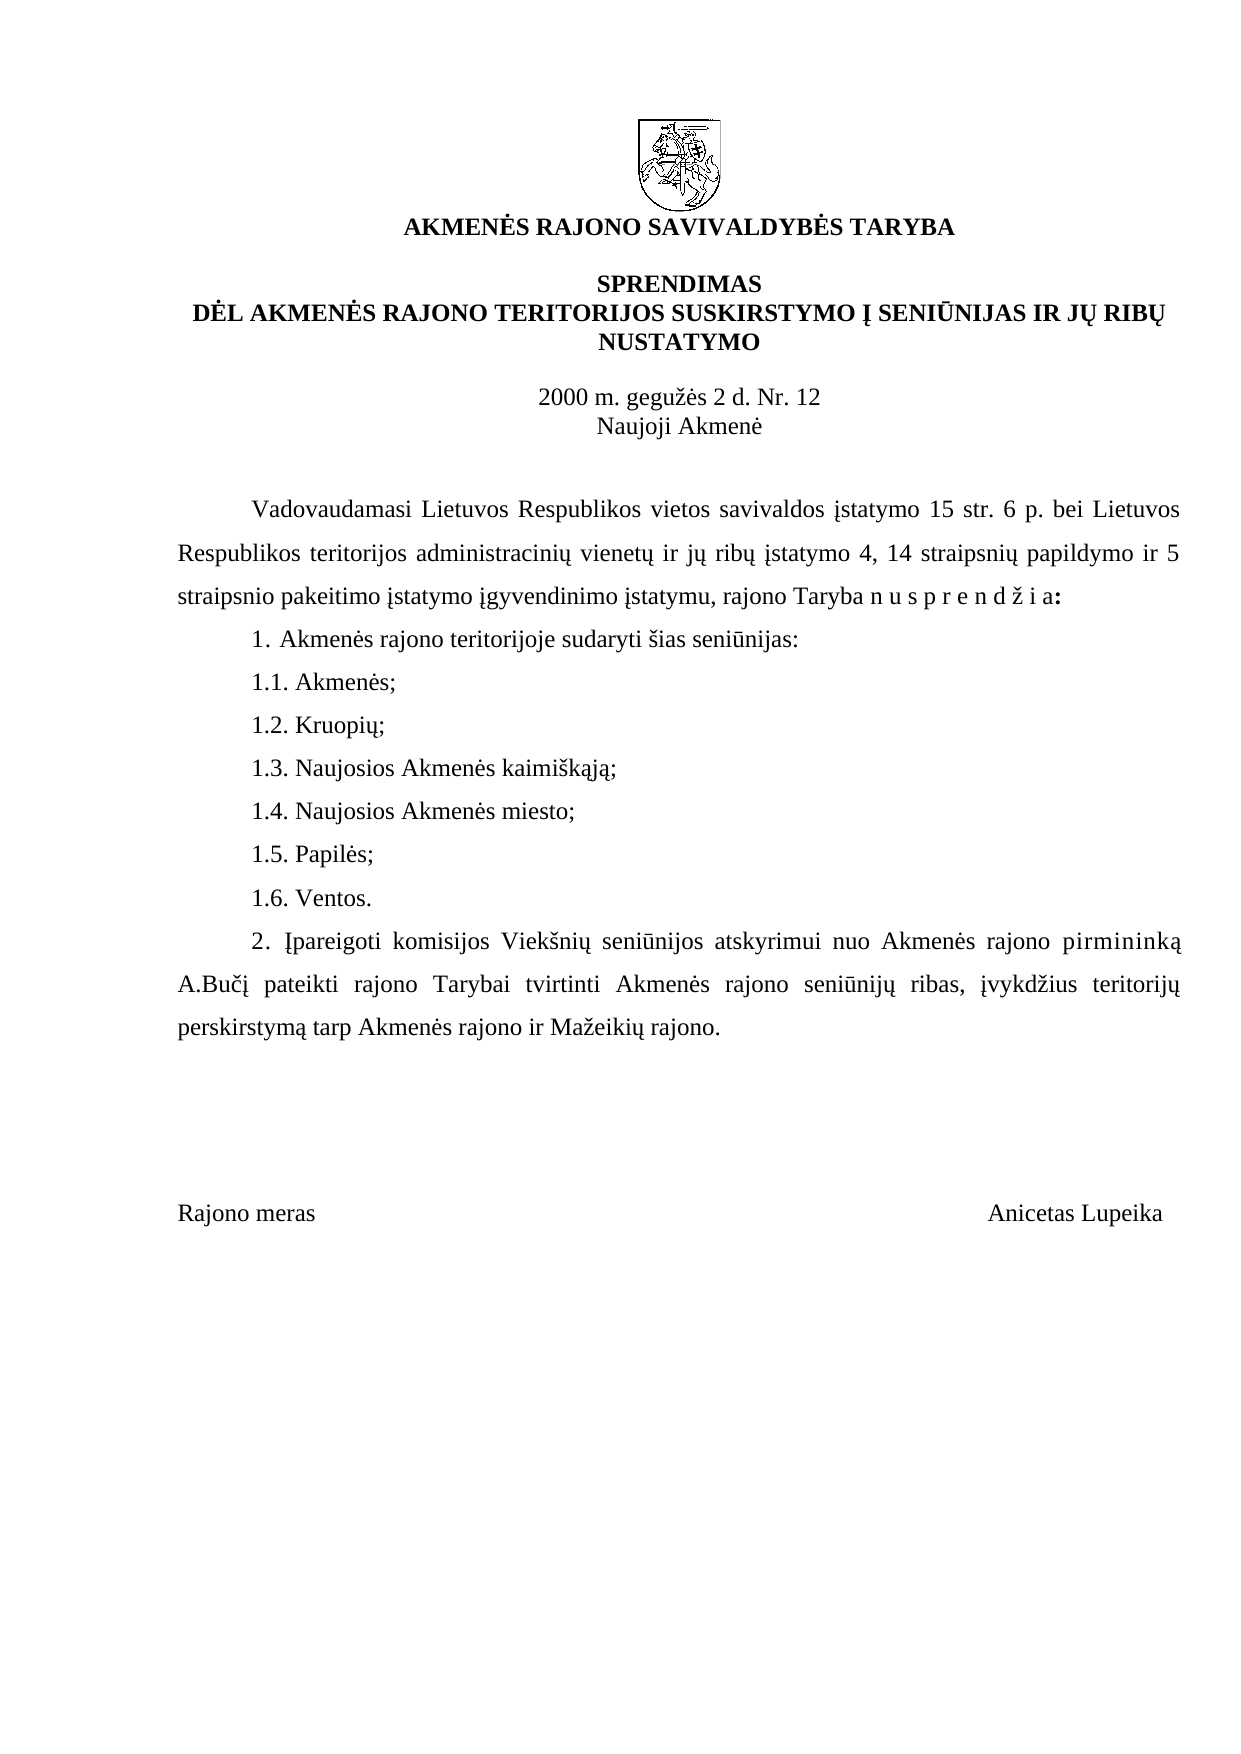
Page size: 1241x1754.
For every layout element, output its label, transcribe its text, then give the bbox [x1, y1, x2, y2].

text 1.5. Papilės; [177, 839, 1181, 868]
text Rajono meras Anicetas Lupeika [177, 1198, 1181, 1226]
text SPRENDIMAS [177, 269, 1181, 298]
text 2000 m. gegužės 2 d. Nr. 12 [177, 382, 1181, 411]
text 1. Akmenės rajono teritorijoje sudaryti šias seniūnijas: [177, 624, 1181, 653]
text 2. Įpareigoti komisijos Viekšnių seniūnijos atskyrimui nuo Akmenės rajono pirmininką A.Bučį pateikti rajono Tarybai tvirtinti Akmenės rajono seniūnijų ribas, įvykdžius teritorijų perskirstymą tarp Akmenės rajono ir Mažeikių rajono. [177, 926, 1181, 1041]
text AKMENĖS RAJONO SAVIVALDYBĖS TARYBA [177, 212, 1181, 241]
text 1.6. Ventos. [177, 883, 1181, 911]
text 1.2. Kruopių; [177, 710, 1181, 739]
text 1.4. Naujosios Akmenės miesto; [177, 796, 1181, 825]
text 1.3. Naujosios Akmenės kaimiškąją; [177, 753, 1181, 782]
text 1.1. Akmenės; [177, 667, 1181, 696]
text Vadovaudamasi Lietuvos Respublikos vietos savivaldos įstatymo 15 str. 6 p. bei Lietuvos Respublikos teritorijos administracinių vienetų ir jų ribų įstatymo 4, 14 straipsnių papildymo ir 5 straipsnio pakeitimo įstatymo įgyvendinimo įstatymu, rajono Taryba n u s p r e n d ž i a: [177, 494, 1181, 609]
text DĖL AKMENĖS RAJONO TERITORIJOS SUSKIRSTYMO Į SENIŪNIJAS IR JŲ RIBŲ NUSTATYMO [177, 298, 1181, 356]
text Naujoji Akmenė [177, 411, 1181, 439]
